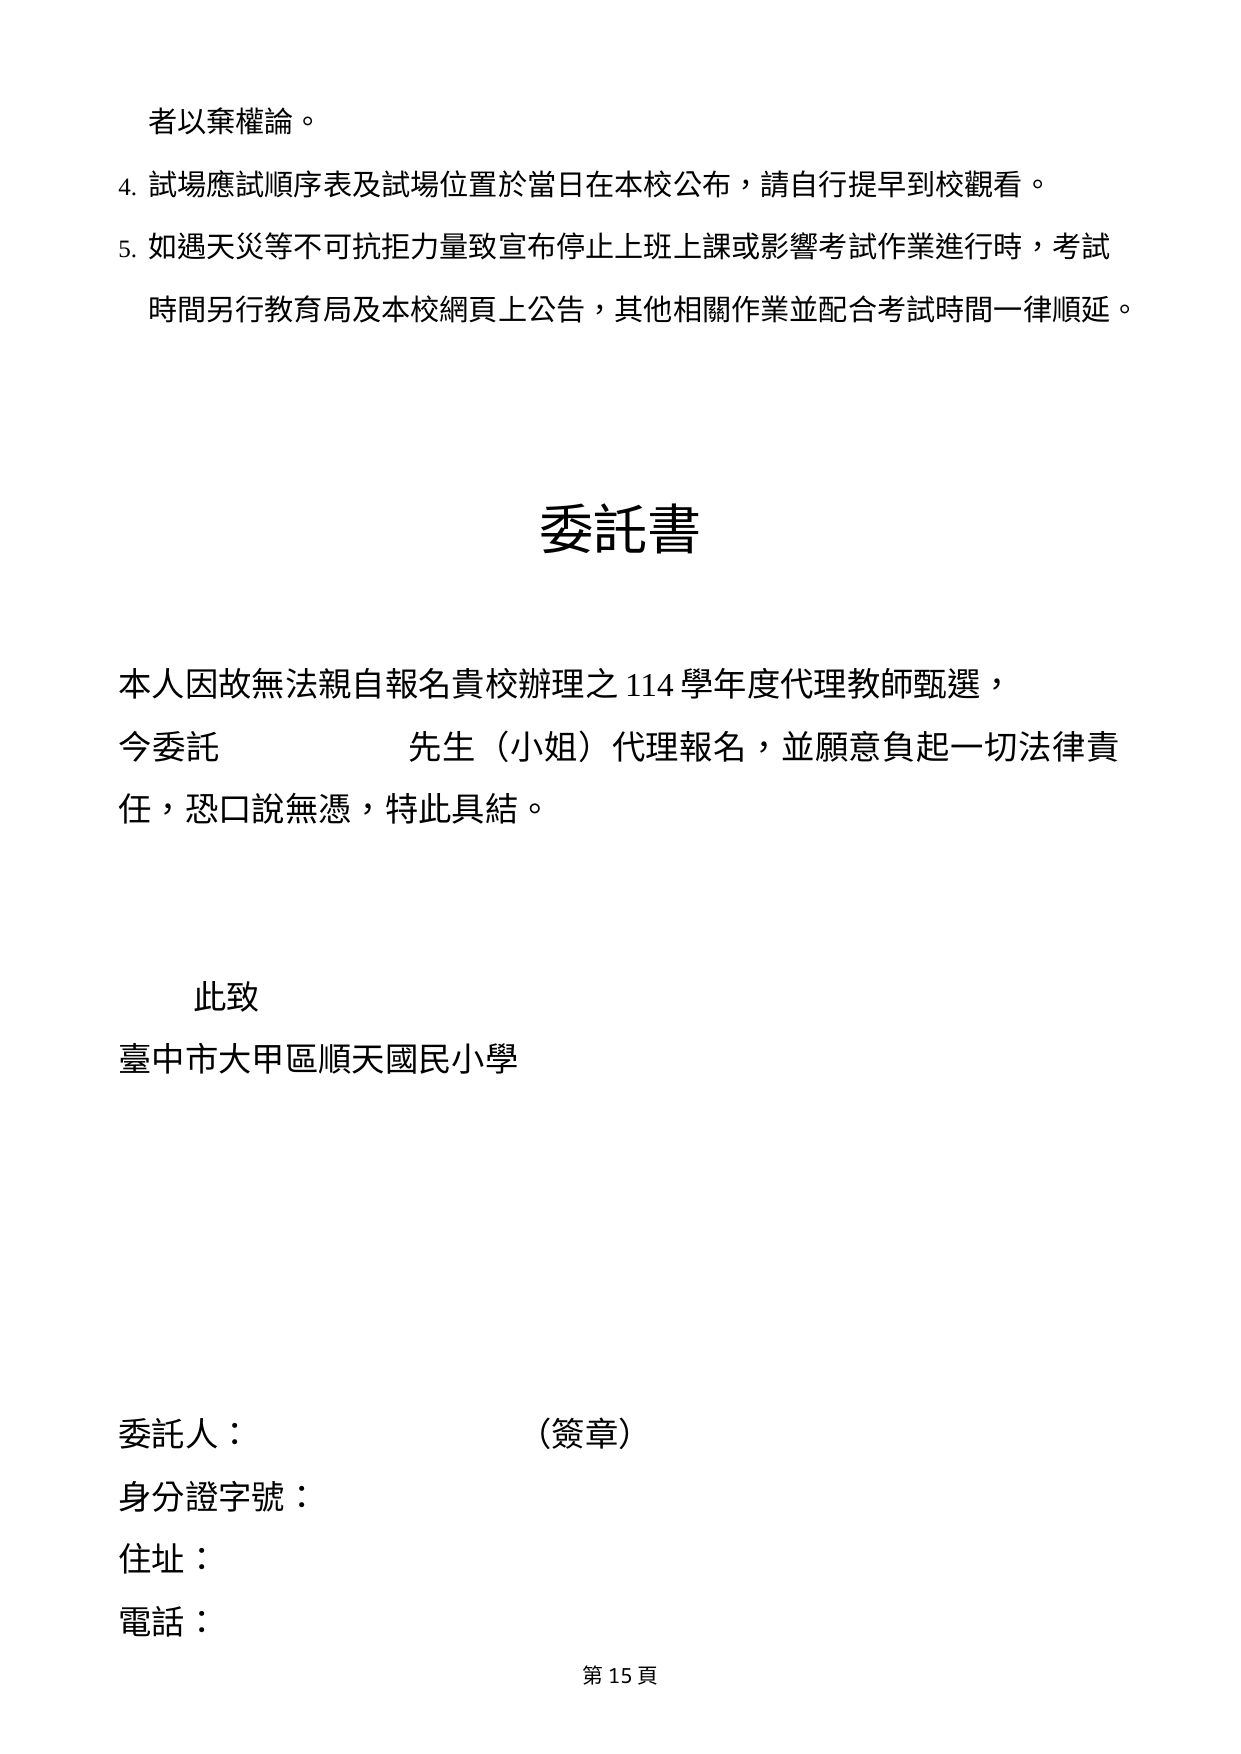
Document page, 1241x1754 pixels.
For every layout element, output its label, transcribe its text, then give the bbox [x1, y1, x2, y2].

text 本人因故無法親自報名貴校辦理之114學年度代理教師甄選， [118, 641, 1122, 703]
text 今委託 先生（小姐）代理報名，並願意負起一切法律責任，恐口說無憑，特此具結。 [118, 703, 1122, 828]
text 電話： [118, 1578, 1122, 1641]
list 者以棄權論。 [118, 78, 1122, 141]
list 如遇天災等不可抗拒力量致宣布停止上班上課或影響考試作業進行時，考試時間另行教育局及本校網頁上公告，其他相關作業並配合考試時間一律順延。 [118, 203, 1122, 328]
text 臺中市大甲區順天國民小學 [118, 1016, 1122, 1078]
list 試場應試順序表及試場位置於當日在本校公布，請自行提早到校觀看。 [118, 141, 1122, 203]
text 委託人： （簽章） [118, 1391, 1122, 1453]
text 此致 [118, 953, 1122, 1016]
text 身分證字號： [118, 1453, 1122, 1516]
text 委託書 [118, 453, 1122, 578]
text 住址： [118, 1516, 1122, 1578]
